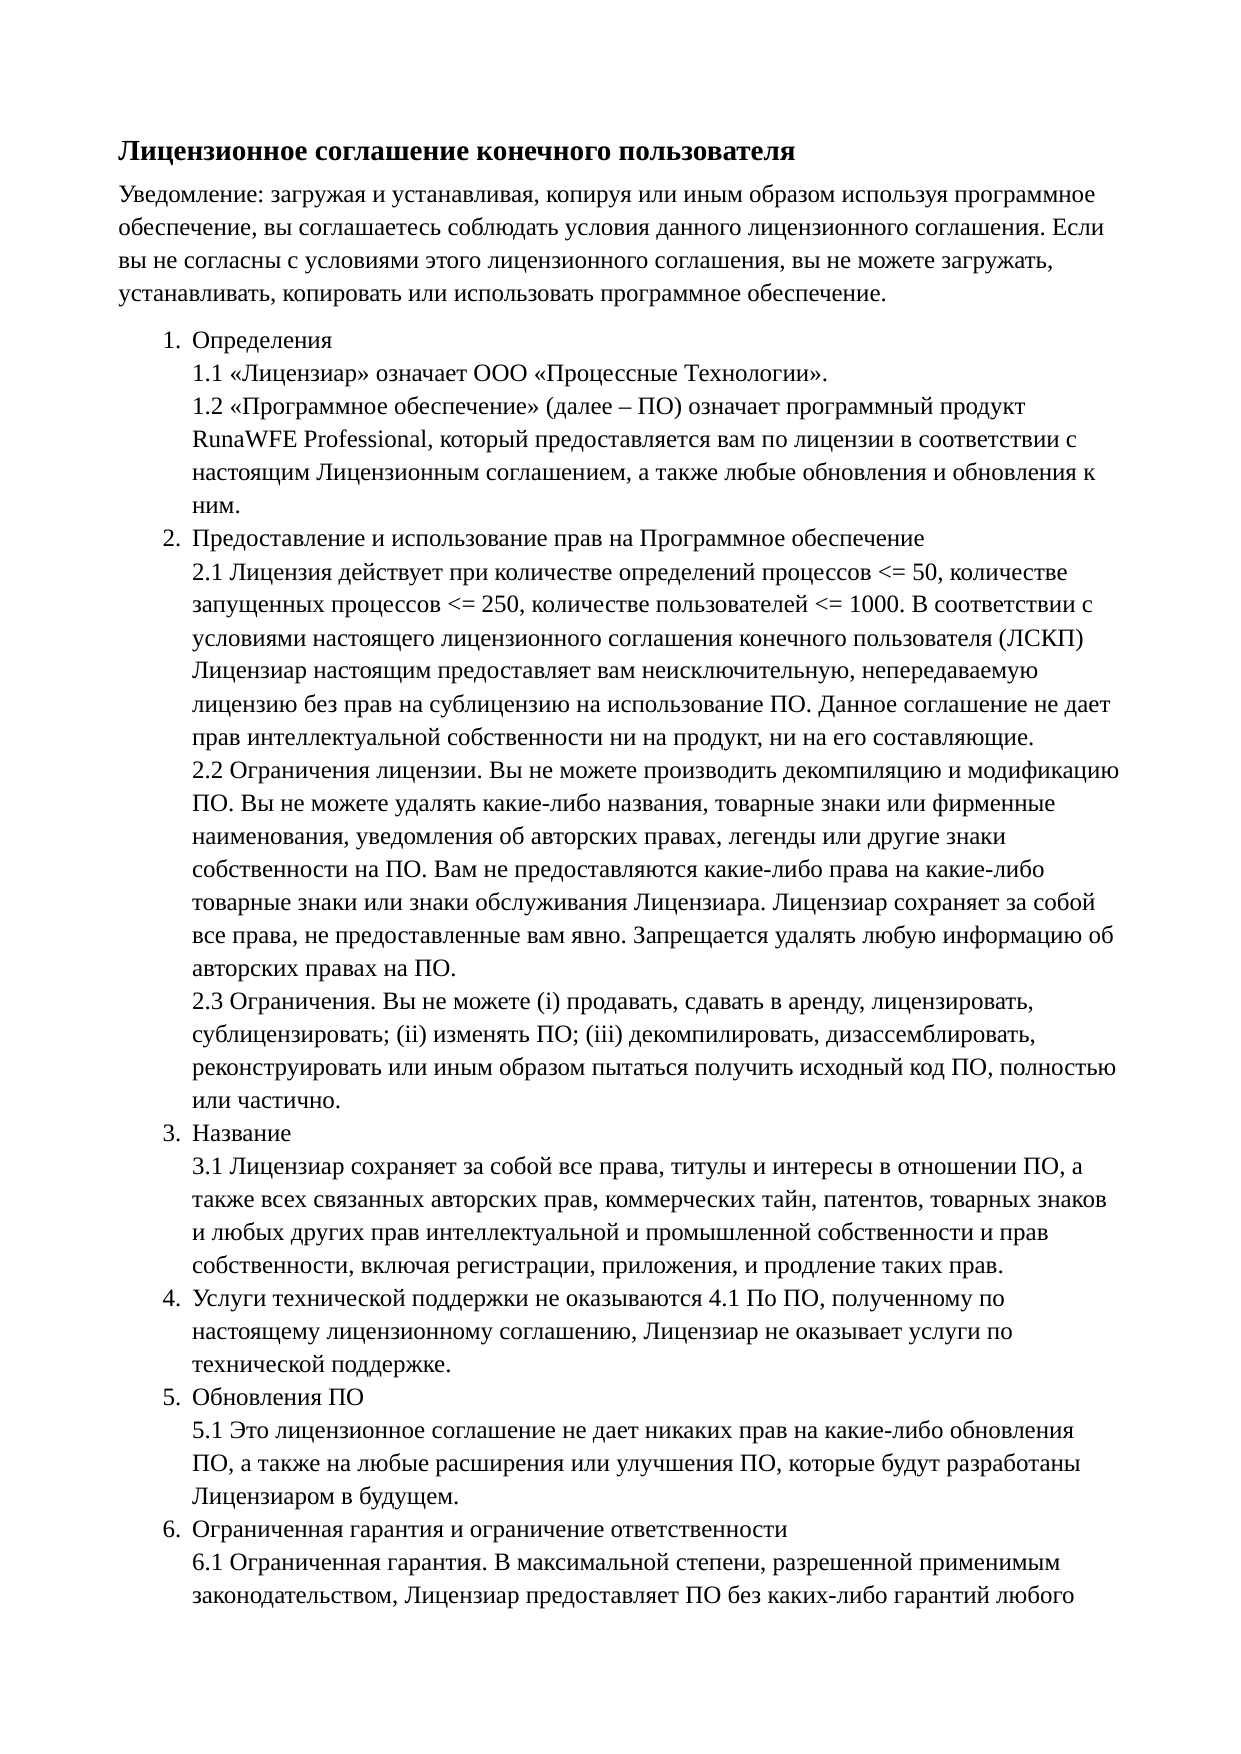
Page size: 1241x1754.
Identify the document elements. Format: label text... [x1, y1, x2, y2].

text Уведомление: загружая и устанавливая, копируя или иным образом используя программное обеспечение, вы соглашаетесь соблюдать условия данного лицензионного соглашения. Если вы не согласны с условиями этого лицензионного соглашения, вы не можете загружать, устанавливать, копировать или использовать программное обеспечение. [118, 179, 1122, 307]
list Услуги технической поддержки не оказываются 4.1 По ПО, полученному по настоящему лицензионному соглашению, Лицензиар не оказывает услуги по технической поддержке. [162, 1283, 1122, 1378]
list Название 3.1 Лицензиар сохраняет за собой все права, титулы и интересы в отношении ПО, а также всех связанных авторских прав, коммерческих тайн, патентов, товарных знаков и любых других прав интеллектуальной и промышленной собственности и прав собственности, включая регистрации, приложения, и продление таких прав. [162, 1118, 1122, 1279]
list Ограниченная гарантия и ограничение ответственности 6.1 Ограниченная гарантия. В максимальной степени, разрешенной применимым законодательством, Лицензиар предоставляет ПО без каких-либо гарантий любого [162, 1514, 1122, 1609]
list Предоставление и использование прав на Программное обеспечение 2.1 Лицензия действует при количестве определений процессов <= 50, количестве запущенных процессов <= 250, количестве пользователей <= 1000. В соответствии с условиями настоящего лицензионного соглашения конечного пользователя (ЛСКП) Лицензиар настоящим предоставляет вам неисключительную, непередаваемую лицензию без прав на сублицензию на использование ПО. Данное соглашение не дает прав интеллектуальной собственности ни на продукт, ни на его составляющие. 2.2 Ограничения лицензии. Вы не можете производить декомпиляцию и модификацию ПО. Вы не можете удалять какие-либо названия, товарные знаки или фирменные наименования, уведомления об авторских правах, легенды или другие знаки собственности на ПО. Вам не предоставляются какие-либо права на какие-либо товарные знаки или знаки обслуживания Лицензиара. Лицензиар сохраняет за собой все права, не предоставленные вам явно. Запрещается удалять любую информацию об авторских правах на ПО. 2.3 Ограничения. Вы не можете (i) продавать, сдавать в аренду, лицензировать, сублицензировать; (ii) изменять ПО; (iii) декомпилировать, дизассемблировать, реконструировать или иным образом пытаться получить исходный код ПО, полностью или частично. [162, 523, 1122, 1114]
list Обновления ПО 5.1 Это лицензионное соглашение не дает никаких прав на какие-либо обновления ПО, а также на любые расширения или улучшения ПО, которые будут разработаны Лицензиаром в будущем. [162, 1382, 1122, 1510]
subtitle Лицензионное соглашение конечного пользователя [118, 133, 1122, 166]
list Определения 1.1 «Лицензиар» означает ООО «Процессные Технологии». 1.2 «Программное обеспечение» (далее – ПО) означает программный продукт RunaWFE Professional, который предоставляется вам по лицензии в соответствии с настоящим Лицензионным соглашением, а также любые обновления и обновления к ним. [162, 325, 1122, 519]
